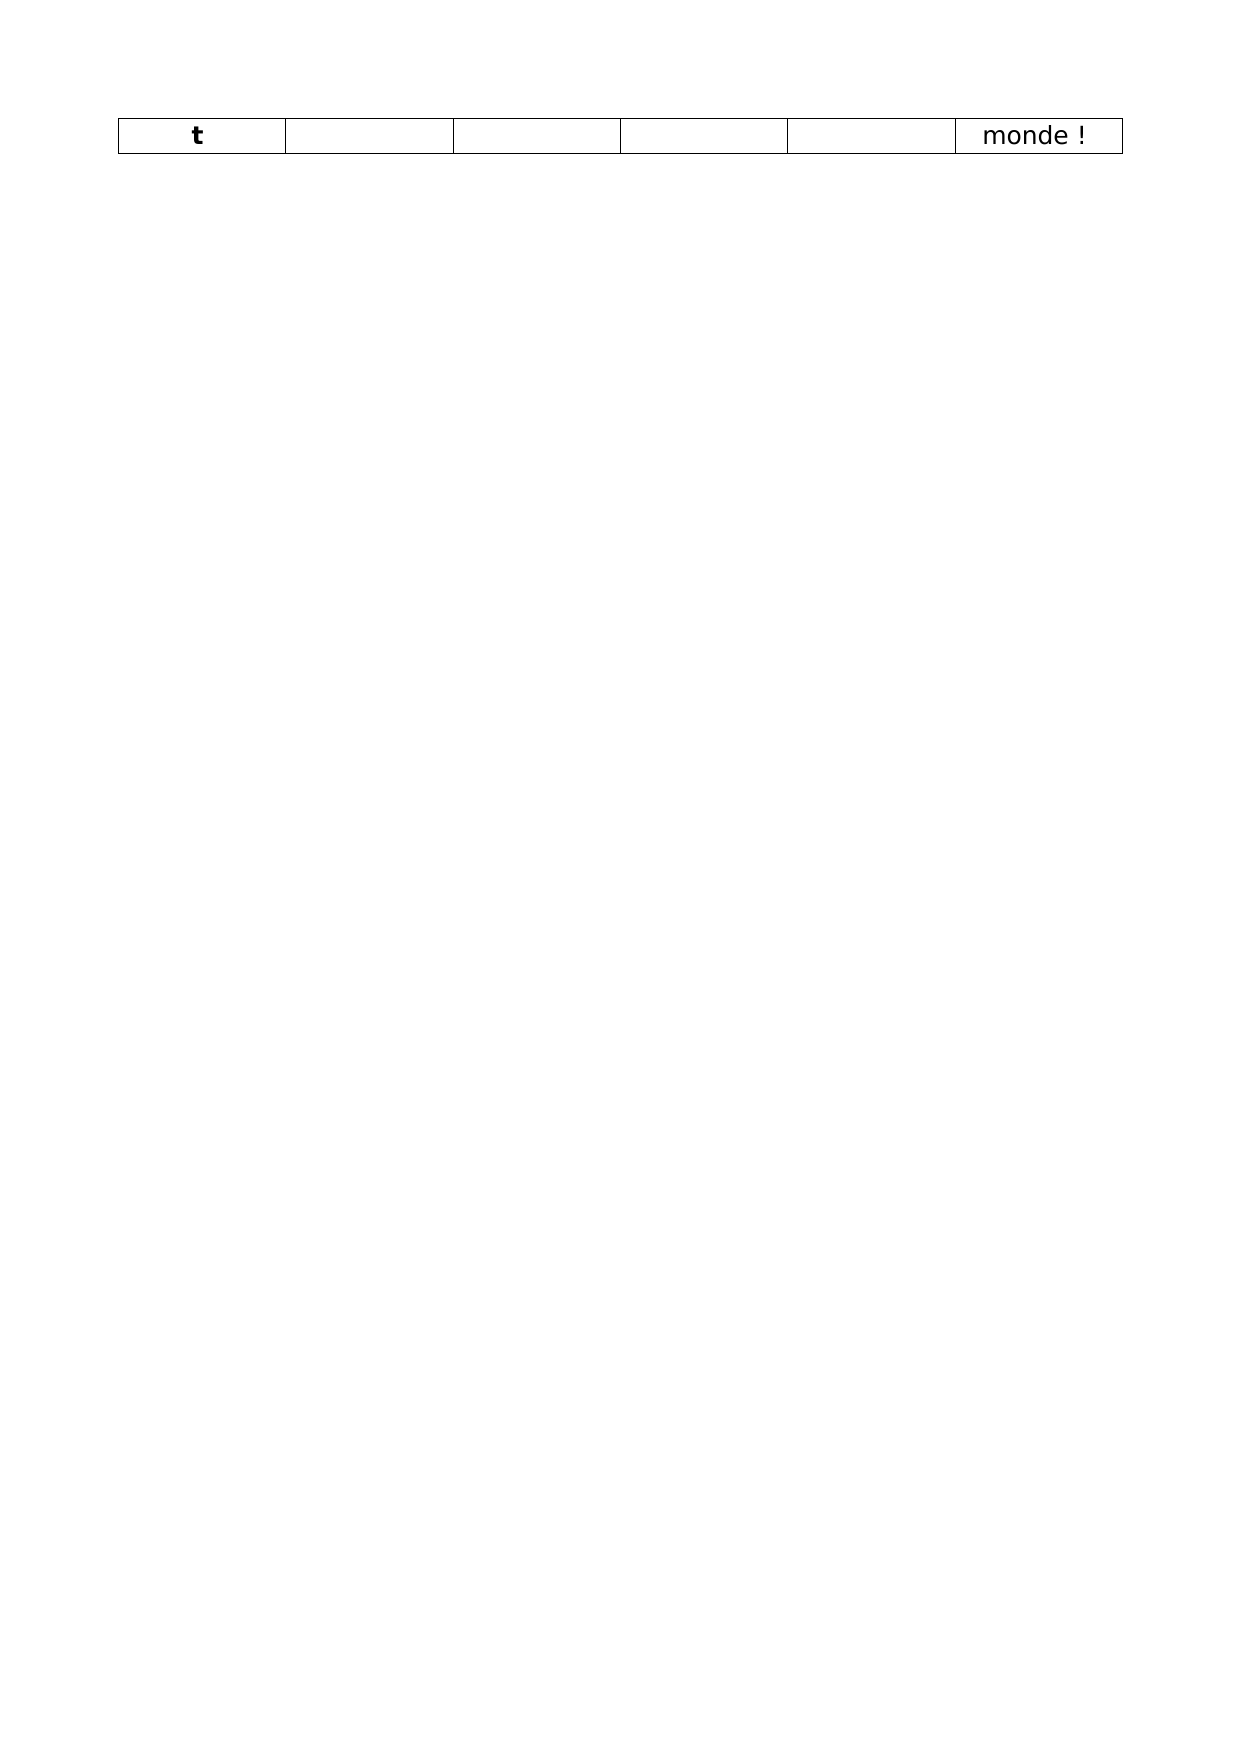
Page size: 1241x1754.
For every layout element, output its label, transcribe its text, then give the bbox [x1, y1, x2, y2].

table_cell [454, 119, 620, 153]
table_cell [788, 119, 955, 153]
table_cell [286, 119, 453, 153]
table_cell t [119, 119, 285, 153]
table_cell monde ! [956, 119, 1122, 153]
table_cell [621, 119, 787, 153]
